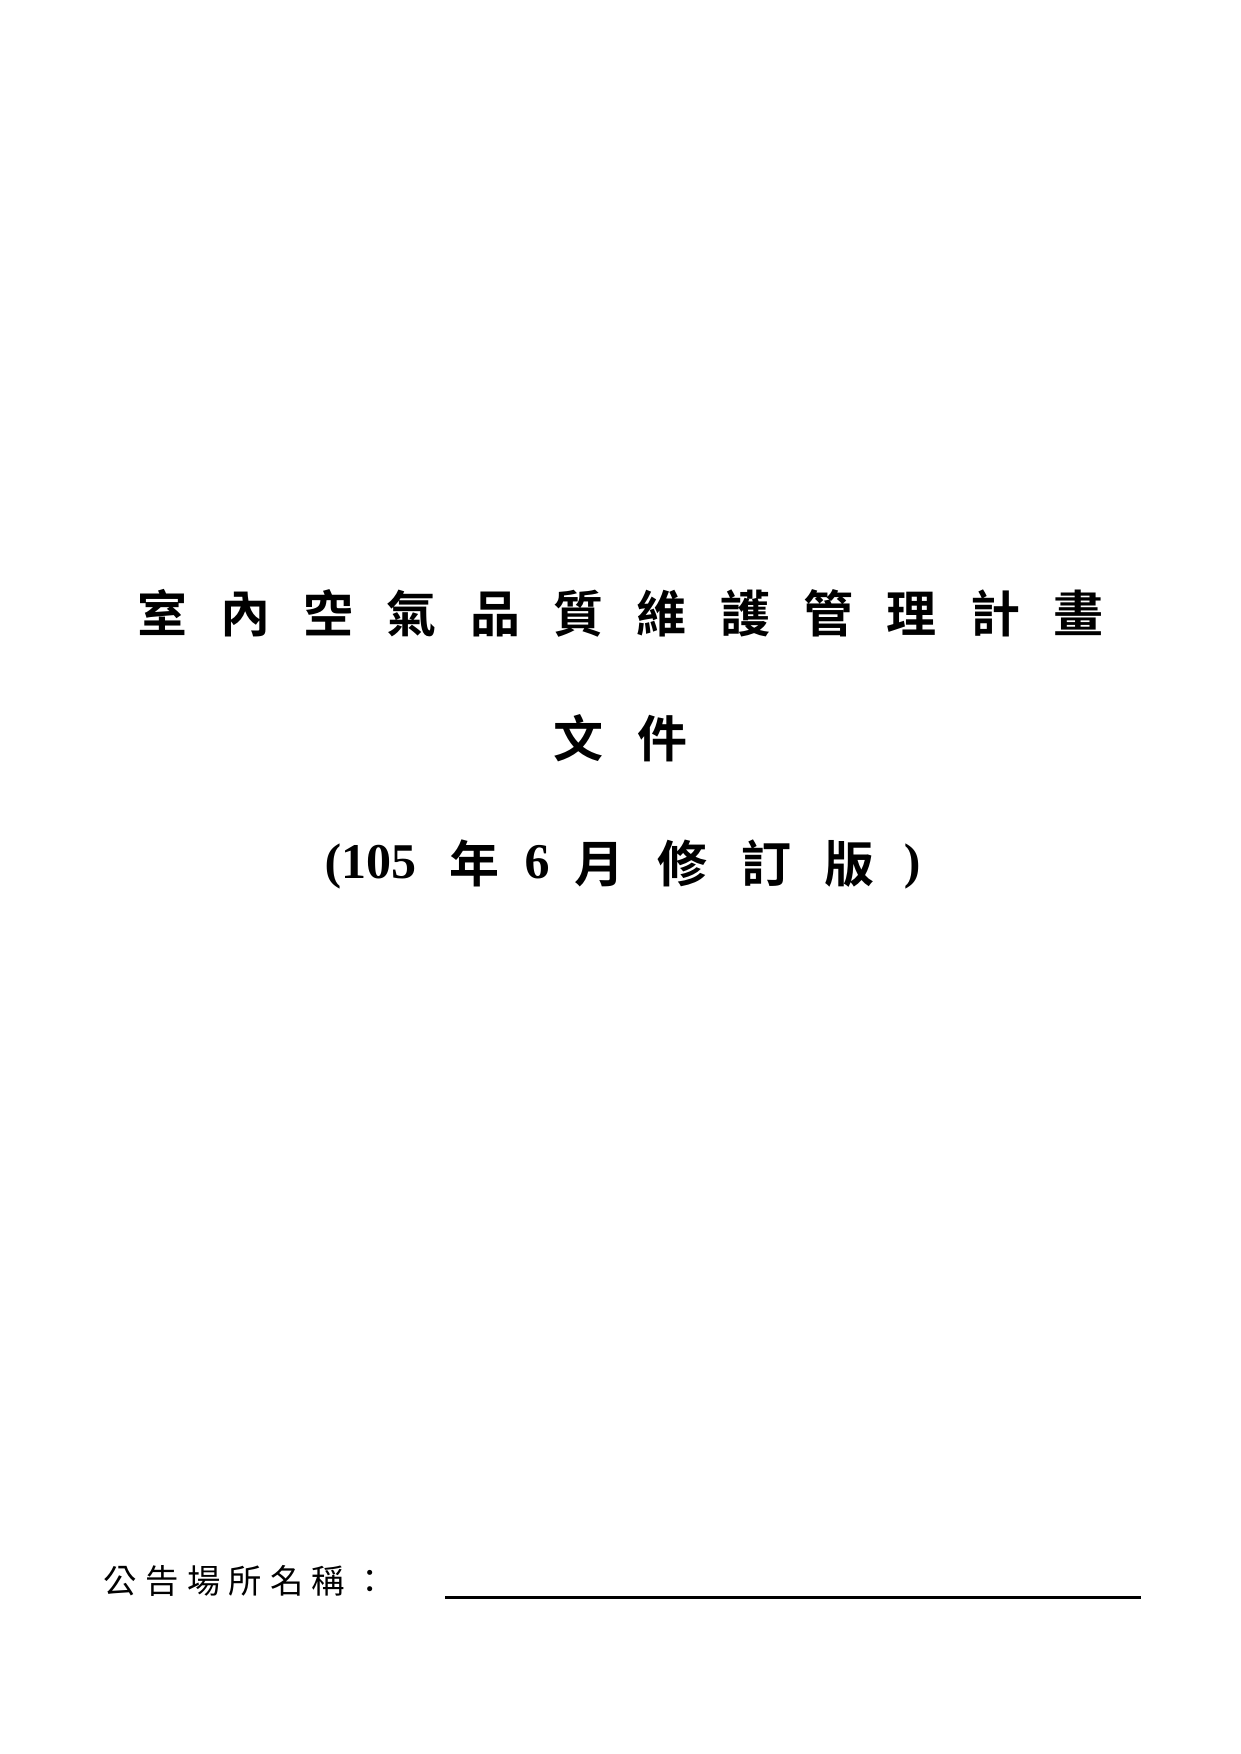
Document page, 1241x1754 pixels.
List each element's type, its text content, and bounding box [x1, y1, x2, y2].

text (105年6月修訂版) [99, 787, 1141, 912]
text 室內空氣品質維護管理計畫文件 [99, 537, 1141, 787]
text 公告場所名稱： [99, 1537, 1141, 1600]
